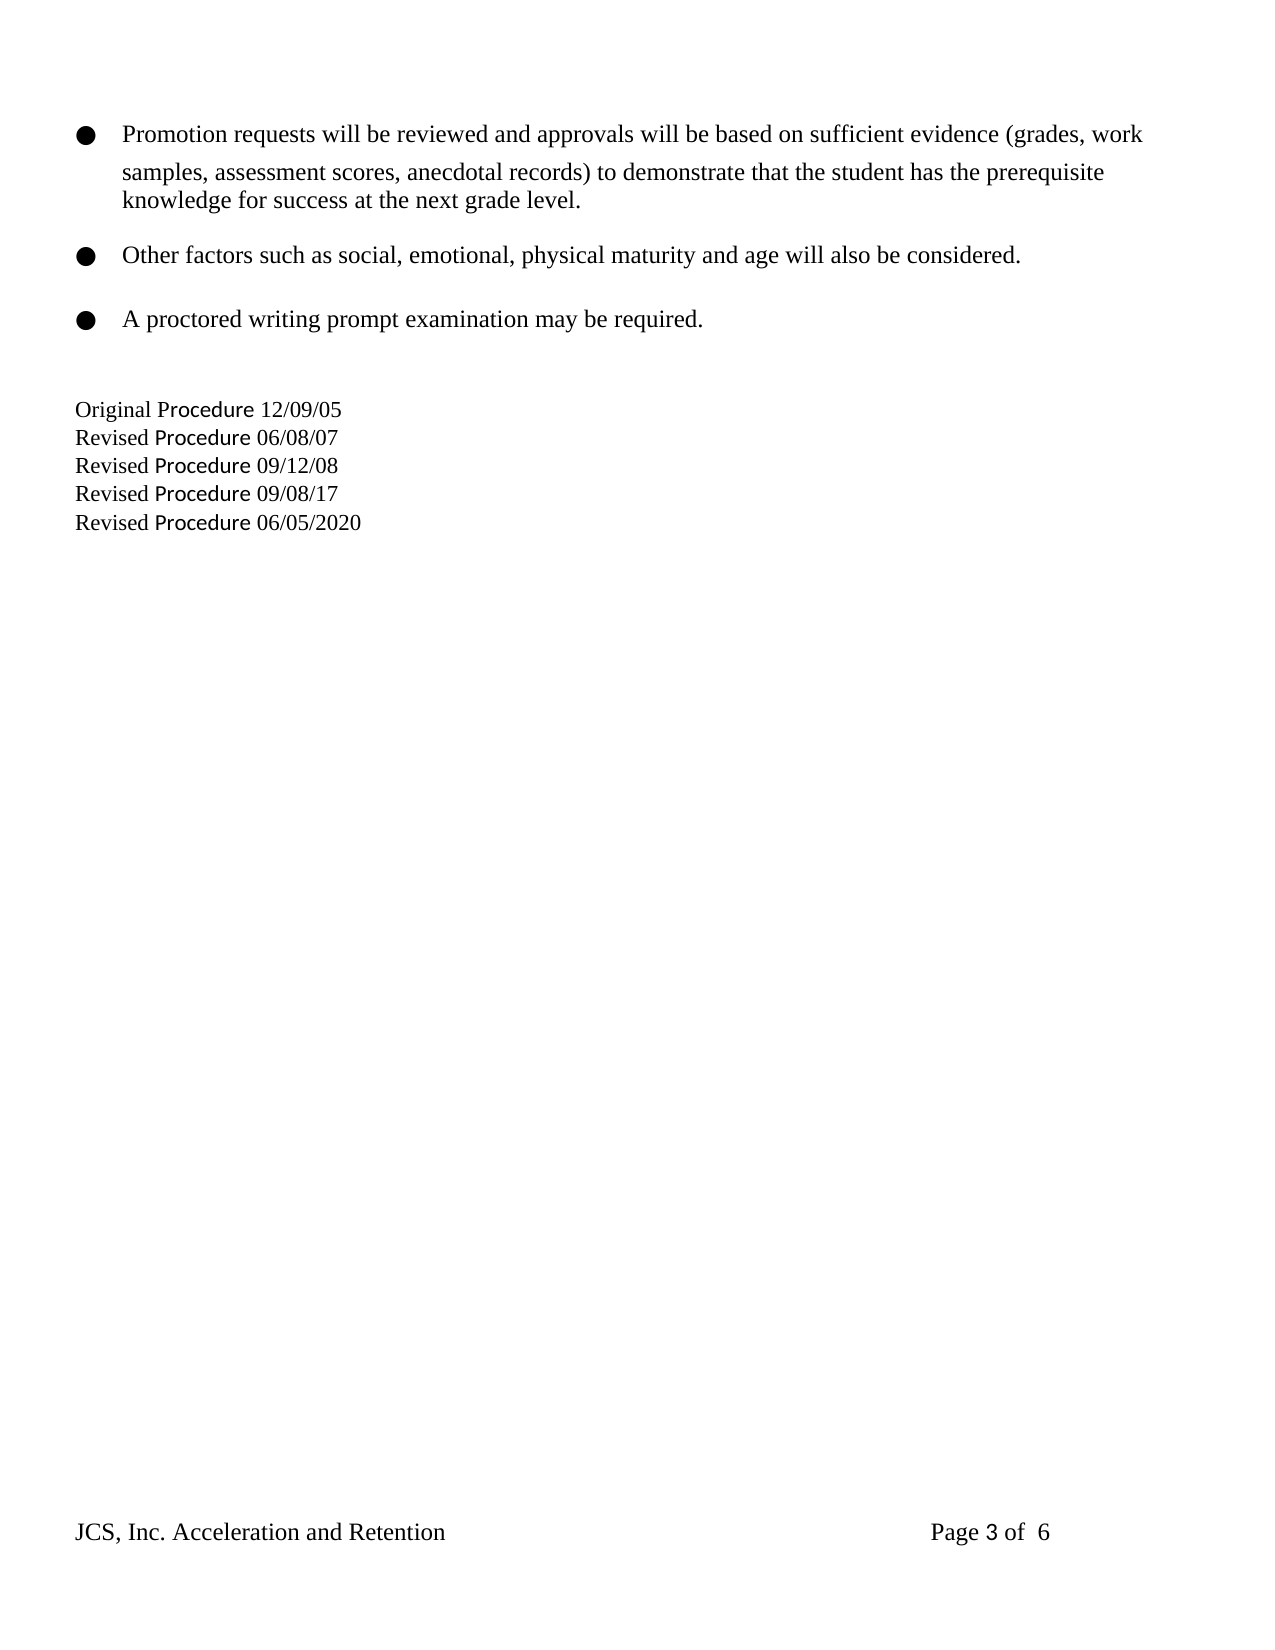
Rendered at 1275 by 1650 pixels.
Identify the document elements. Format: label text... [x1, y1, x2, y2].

list Other factors such as social, emotional, physical maturity and age will also be considered. [75, 227, 1200, 278]
list A proctored writing prompt examination may be required. [75, 291, 1200, 342]
text Revised Procedure 06/08/07 [75, 423, 1200, 452]
list Promotion requests will be reviewed and approvals will be based on sufficient evidence (grades, work samples, assessment scores, anecdotal records) to demonstrate that the student has the prerequisite knowledge for success at the next grade level. [75, 106, 1200, 214]
text Original Procedure 12/09/05 [75, 396, 1200, 423]
text Revised Procedure 09/12/08 [75, 452, 1200, 479]
text Revised Procedure 09/08/17 [75, 479, 1200, 508]
text Revised Procedure 06/05/2020 [75, 508, 1200, 566]
